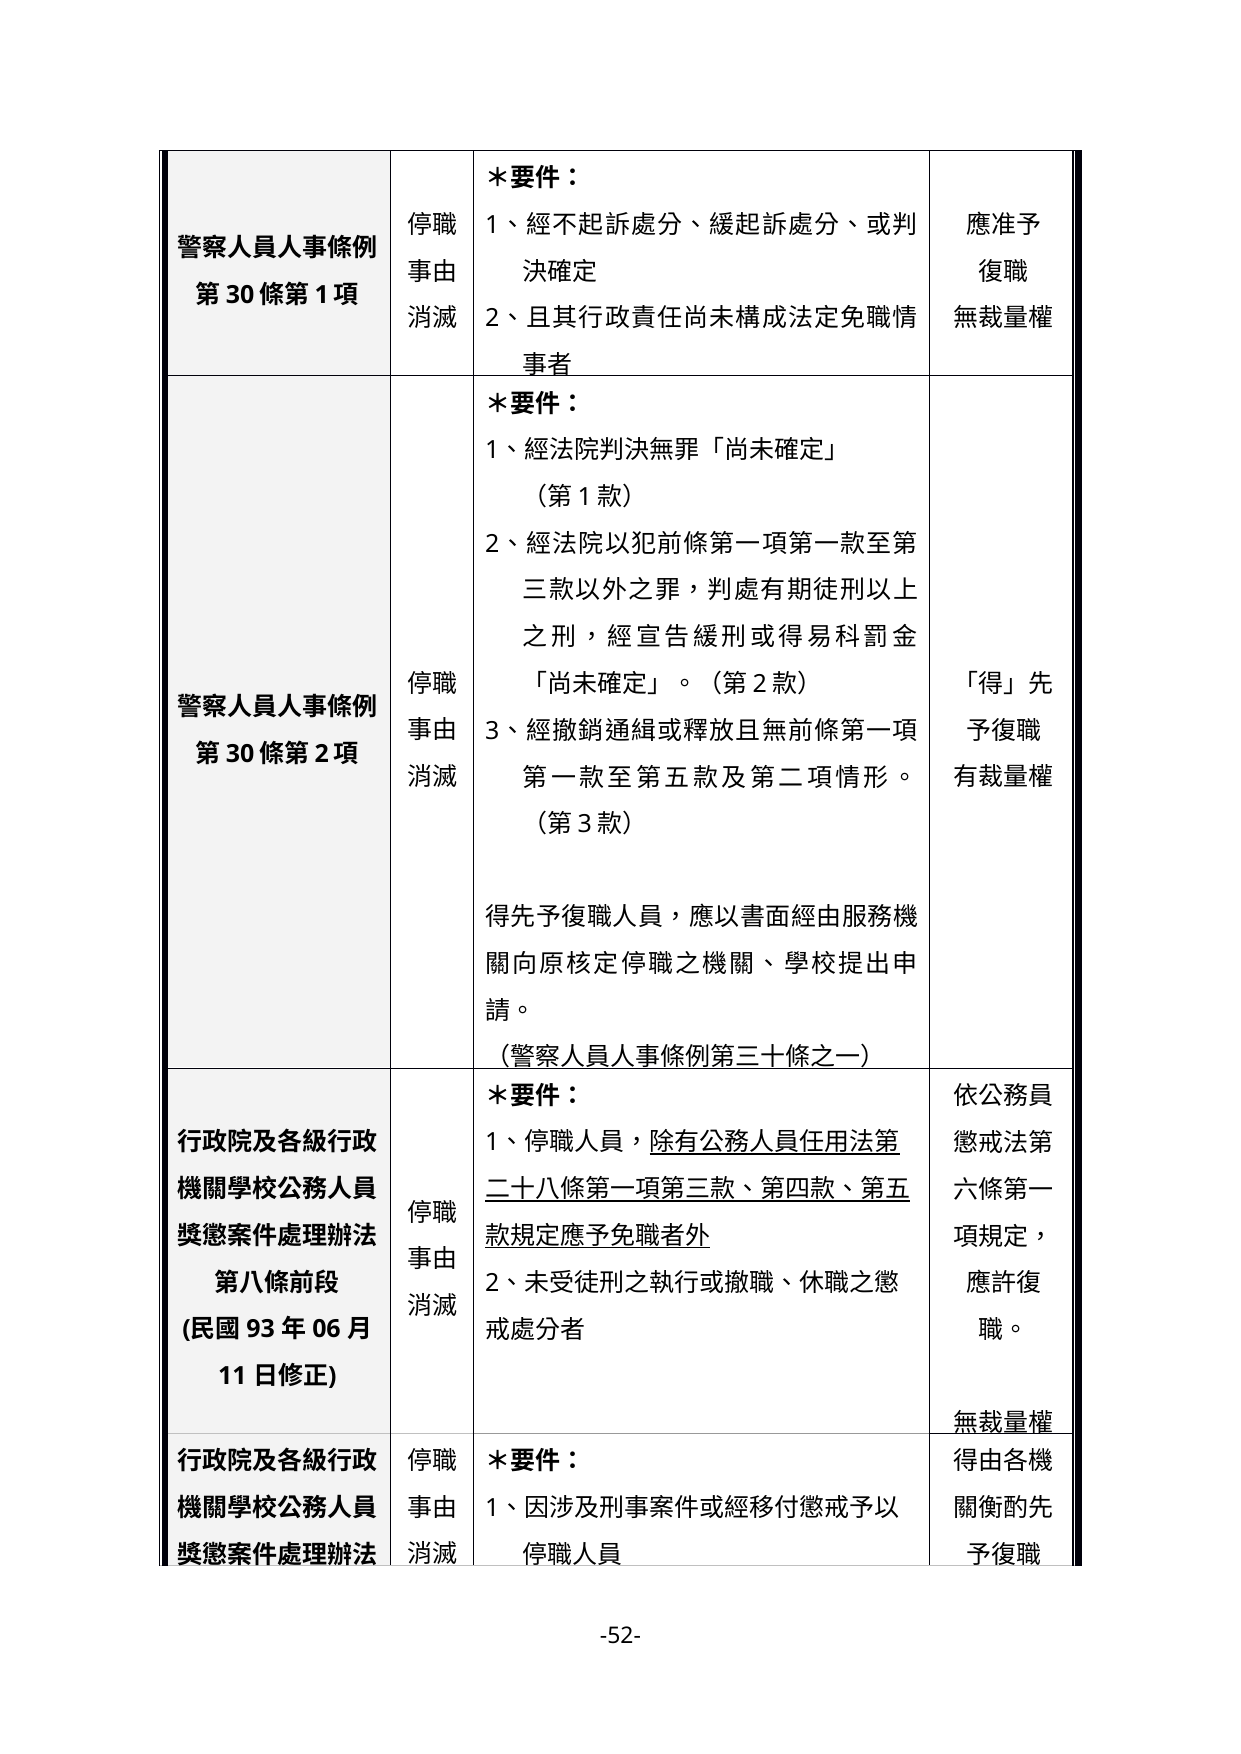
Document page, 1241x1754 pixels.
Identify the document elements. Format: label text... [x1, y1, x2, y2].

table_cell 警察人員人事條例第30條第1項 [168, 151, 390, 375]
table_cell 停職 事由 消滅 [391, 1069, 473, 1433]
table_cell 應准予 復職 無裁量權 [930, 151, 1072, 375]
table_cell ＊要件： 1、停職人員，除有公務人員任用法第二十八條第一項第三款、第四款、第五款規定應予免職者外 2、未受徒刑之執行或撤職、休職之懲戒處分者 [474, 1069, 929, 1433]
table_cell 得由各機關衡酌先予復職 [930, 1434, 1072, 1565]
table_cell ＊要件： 1、經不起訴處分、緩起訴處分、或判決確定 2、且其行政責任尚未構成法定免職情事者 [474, 151, 929, 375]
table_cell 警察人員人事條例第30條第2項 [168, 376, 390, 1067]
table_cell 行政院及各級行政機關學校公務人員獎懲案件處理辦法 [168, 1434, 390, 1565]
table_cell 停職 事由 消滅 [391, 1434, 473, 1565]
table_cell ＊要件： 1、因涉及刑事案件或經移付懲戒予以停職人員 [474, 1434, 929, 1565]
table_cell 停職 事由 消滅 [391, 376, 473, 1067]
table_cell 「得」先予復職 有裁量權 [930, 376, 1072, 1067]
table_cell 行政院及各級行政機關學校公務人員獎懲案件處理辦法第八條前段 (民國 93 年 06 月 11 日修正) [168, 1069, 390, 1433]
table_cell ＊要件： 1、經法院判決無罪「尚未確定」 （第1款） 2、經法院以犯前條第一項第一款至第三款以外之罪，判處有期徒刑以上之刑，經宣告緩刑或得易科罰金「尚未確定」。（第2款） 3、經撤銷通緝或釋放且無前條第一項第一款至第五款及第二項情形。（第3款） 得先予復職人員，應以書面經由服務機關向原核定停職之機關、學校提出申請。 （警察人員人事條例第三十條之一） [474, 376, 929, 1067]
table_cell 停職 事由 消滅 [391, 151, 473, 375]
table_cell 依公務員懲戒法第六條第一項規定，應許復職。 無裁量權 [930, 1069, 1072, 1433]
